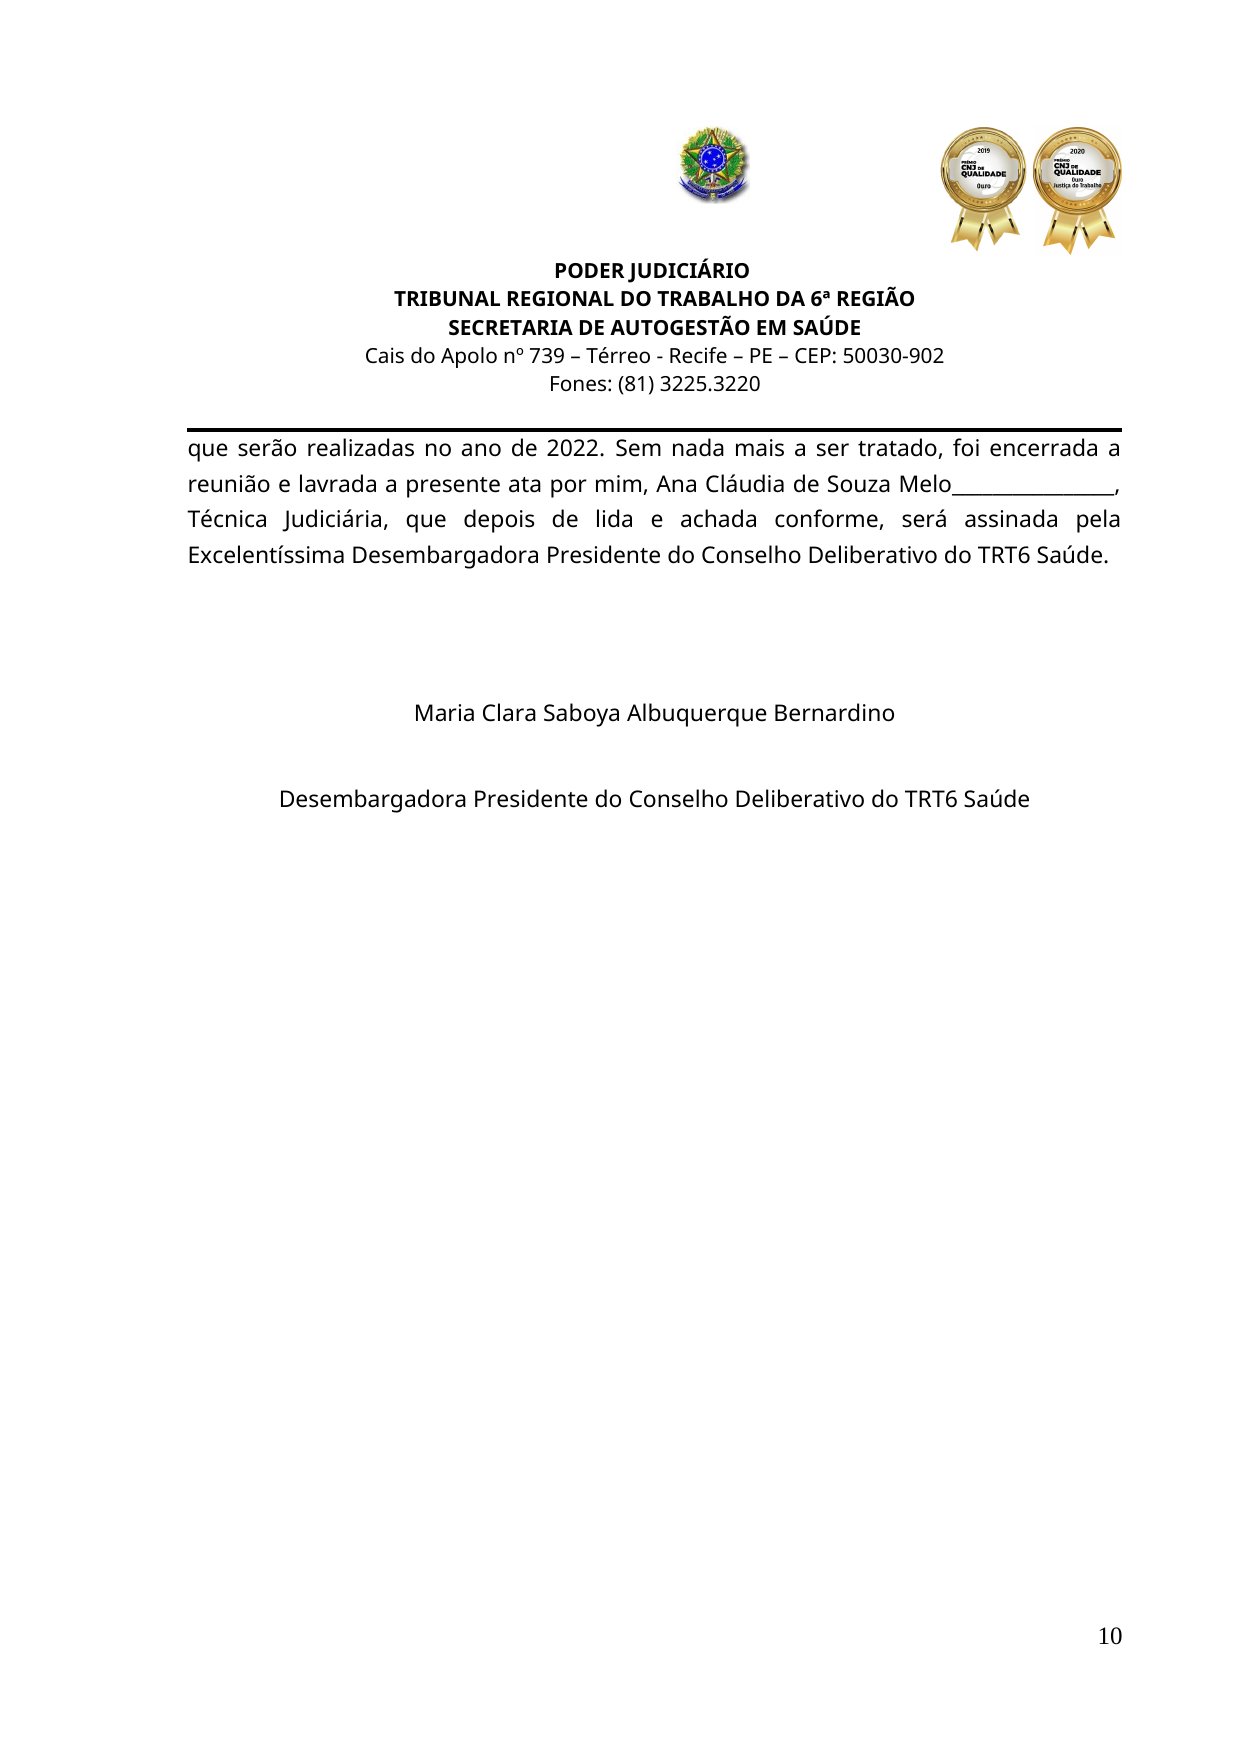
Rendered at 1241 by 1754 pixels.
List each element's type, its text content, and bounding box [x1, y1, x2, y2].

text Maria Clara Saboya Albuquerque Bernardino [187, 697, 1122, 729]
text Desembargadora Presidente do Conselho Deliberativo do TRT6 Saúde [187, 783, 1122, 814]
text que serão realizadas no ano de 2022. Sem nada mais a ser tratado, foi encerrada a reunião e lavrada a presente ata por mim, Ana Cláudia de Souza Melo________________, Técnica Judiciária, que depois de lida e achada conforme, será assinada pela Excelentíssima Desembargadora Presidente do Conselho Deliberativo do TRT6 Saúde. [187, 432, 1122, 571]
